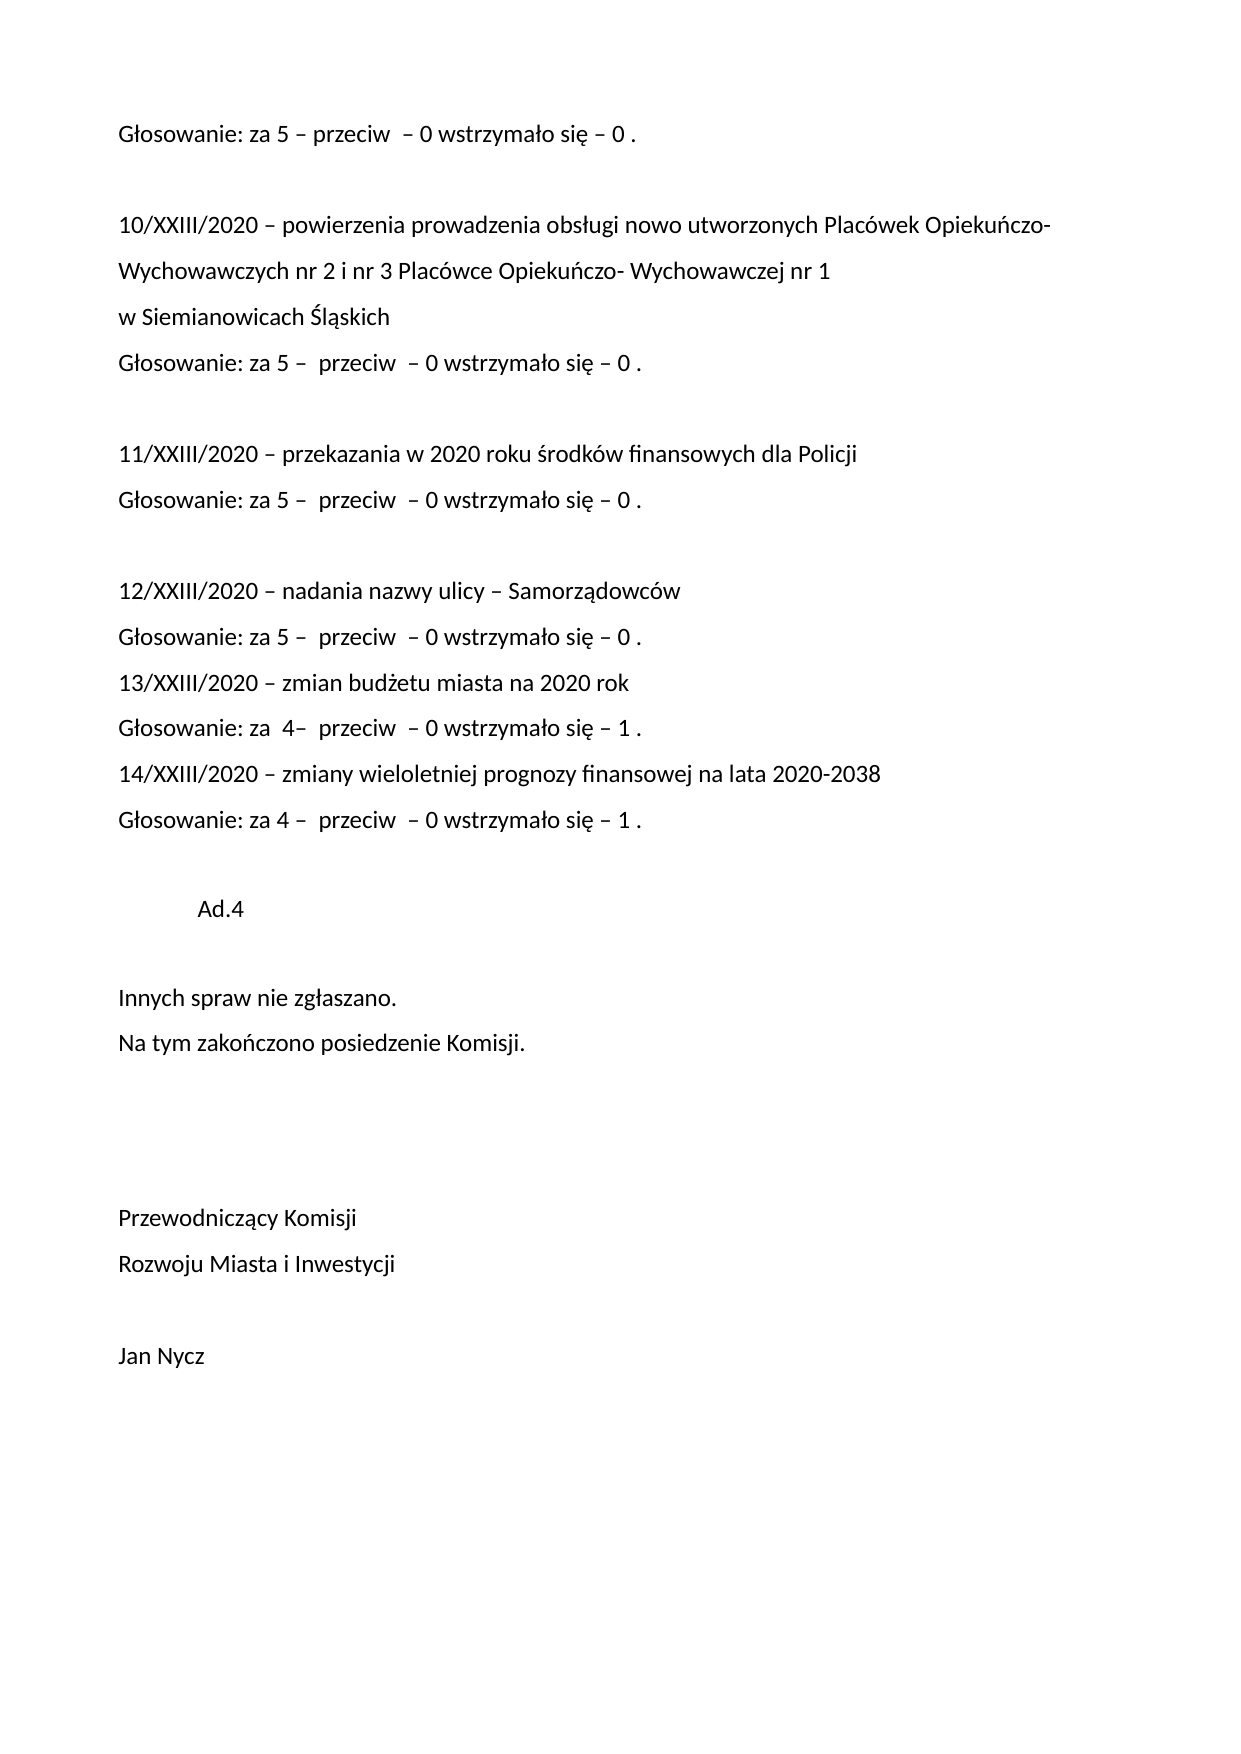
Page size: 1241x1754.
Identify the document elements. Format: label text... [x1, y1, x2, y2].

text Głosowanie: za 5 – przeciw – 0 wstrzymało się – 0 . [118, 347, 1122, 377]
text 10/XXIII/2020 – powierzenia prowadzenia obsługi nowo utworzonych Placówek Opiekuńczo- Wychowawczych nr 2 i nr 3 Placówce Opiekuńczo- Wychowawczej nr 1 w Siemianowicach Śląskich [118, 164, 1122, 332]
text Głosowanie: za 5 – przeciw – 0 wstrzymało się – 0 . [118, 118, 1122, 149]
text Na tym zakończono posiedzenie Komisji. [118, 1027, 1122, 1058]
text Innych spraw nie zgłaszano. [118, 982, 1122, 1012]
text Rozwoju Miasta i Inwestycji [118, 1248, 1122, 1279]
text 11/XXIII/2020 – przekazania w 2020 roku środków finansowych dla Policji [118, 392, 1122, 469]
text Głosowanie: za 5 – przeciw – 0 wstrzymało się – 0 . [118, 621, 1122, 652]
text 12/XXIII/2020 – nadania nazwy ulicy – Samorządowców [118, 530, 1122, 606]
text Głosowanie: za 5 – przeciw – 0 wstrzymało się – 0 . [118, 484, 1122, 514]
text 13/XXIII/2020 – zmian budżetu miasta na 2020 rok [118, 667, 1122, 697]
text Ad.4 [118, 893, 1122, 923]
text Głosowanie: za 4 – przeciw – 0 wstrzymało się – 1 . [118, 804, 1122, 834]
text 14/XXIII/2020 – zmiany wieloletniej prognozy finansowej na lata 2020-2038 [118, 758, 1122, 789]
text Głosowanie: za 4– przeciw – 0 wstrzymało się – 1 . [118, 713, 1122, 743]
text Przewodniczący Komisji [118, 1203, 1122, 1233]
text Jan Nycz [118, 1340, 1122, 1370]
